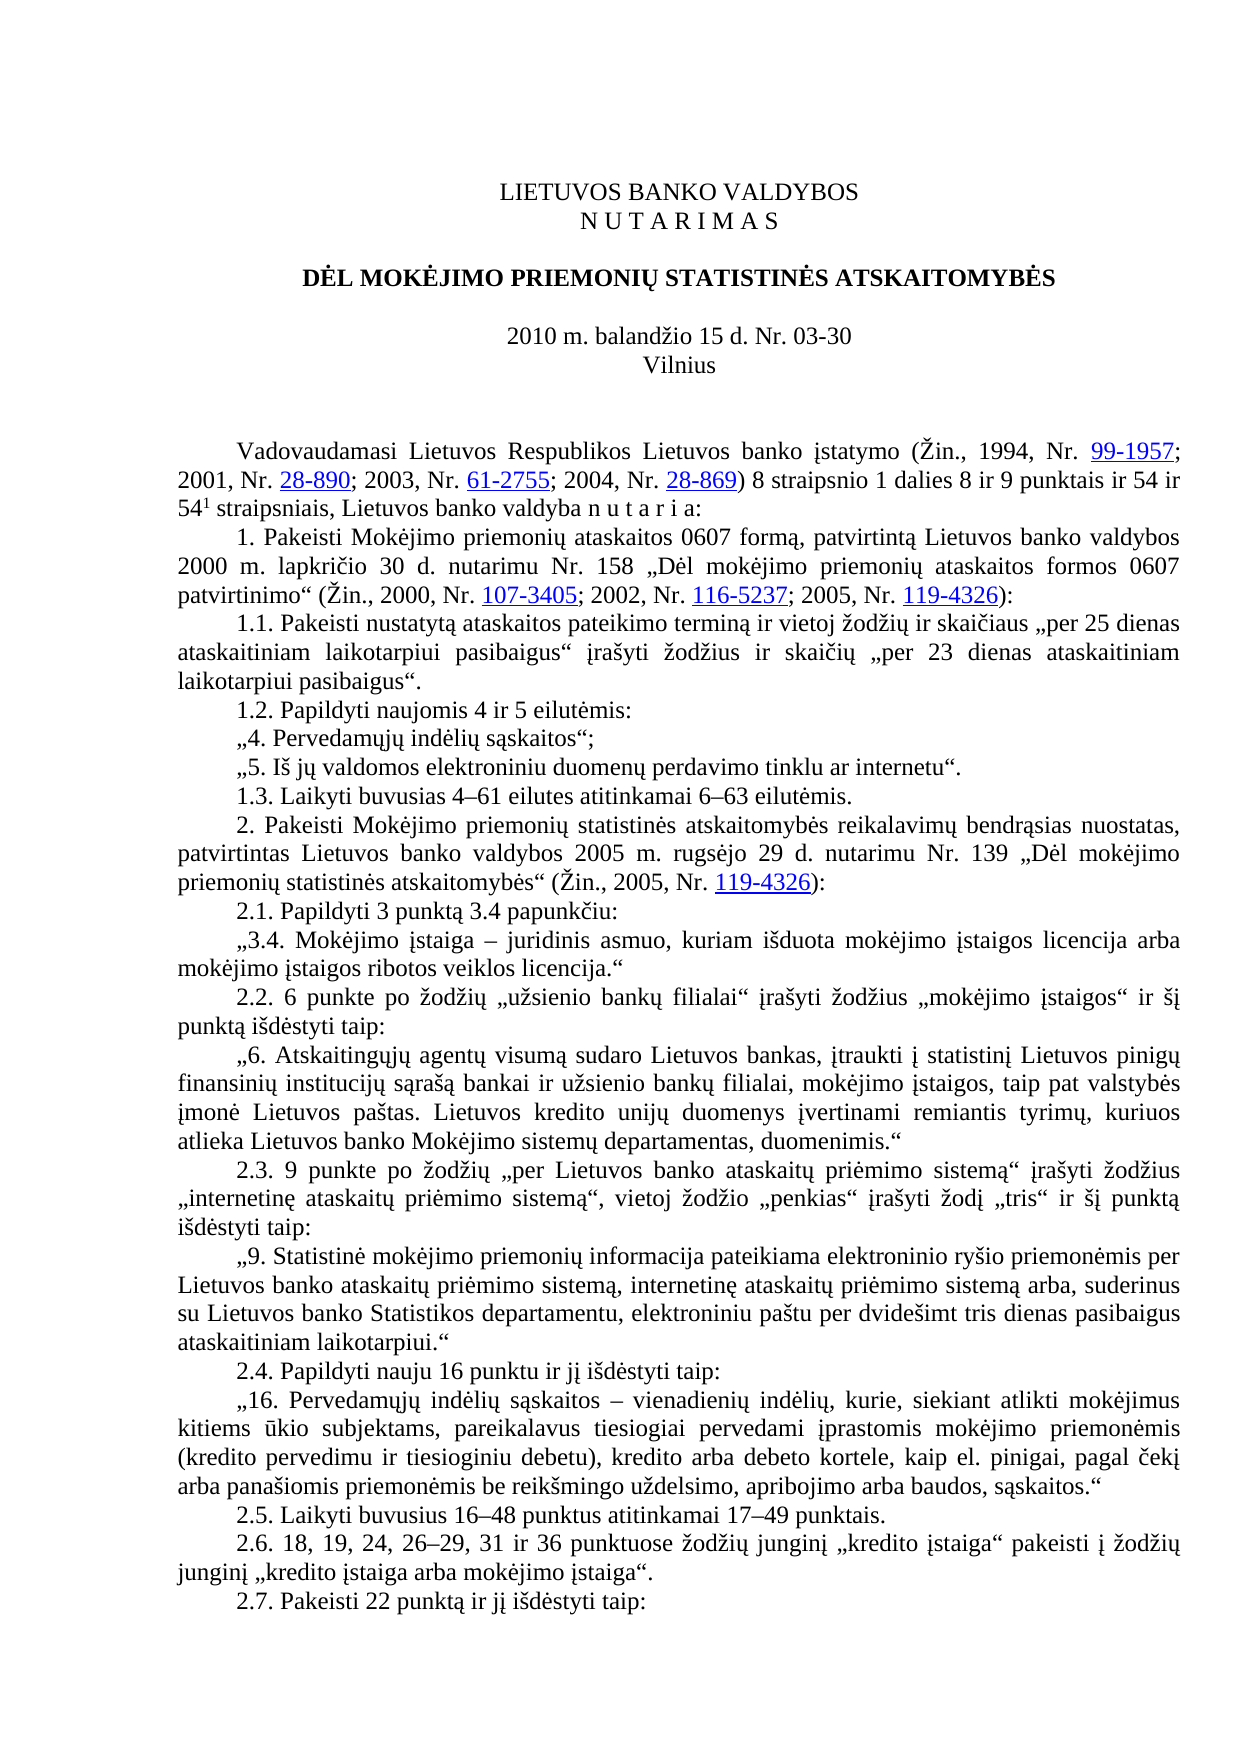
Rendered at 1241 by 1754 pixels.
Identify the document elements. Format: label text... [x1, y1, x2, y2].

text 2010 m. balandžio 15 d. Nr. 03-30 [177, 321, 1181, 350]
text 1.2. Papildyti naujomis 4 ir 5 eilutėmis: [177, 695, 1181, 723]
text LIETUVOS BANKO VALDYBOS [177, 177, 1181, 206]
text 2.1. Papildyti 3 punktą 3.4 papunkčiu: [177, 896, 1181, 925]
text „3.4. Mokėjimo įstaiga – juridinis asmuo, kuriam išduota mokėjimo įstaigos licencija arba mokėjimo įstaigos ribotos veiklos licencija.“ [177, 925, 1181, 982]
text 2. Pakeisti Mokėjimo priemonių statistinės atskaitomybės reikalavimų bendrąsias nuostatas, patvirtintas Lietuvos banko valdybos 2005 m. rugsėjo 29 d. nutarimu Nr. 139 „Dėl mokėjimo priemonių statistinės atskaitomybės“ (Žin., 2005, Nr. 119-4326): [177, 810, 1181, 896]
text „5. Iš jų valdomos elektroniniu duomenų perdavimo tinklu ar internetu“. [177, 752, 1181, 781]
text 1.3. Laikyti buvusias 4–61 eilutes atitinkamai 6–63 eilutėmis. [177, 781, 1181, 810]
text 1.1. Pakeisti nustatytą ataskaitos pateikimo terminą ir vietoj žodžių ir skaičiaus „per 25 dienas ataskaitiniam laikotarpiui pasibaigus“ įrašyti žodžius ir skaičių „per 23 dienas ataskaitiniam laikotarpiui pasibaigus“. [177, 608, 1181, 695]
text NUTARIMAS [177, 206, 1181, 235]
text DĖL MOKĖJIMO PRIEMONIŲ STATISTINĖS ATSKAITOMYBĖS [177, 263, 1181, 292]
text Vadovaudamasi Lietuvos Respublikos Lietuvos banko įstatymo (Žin., 1994, Nr. 99-1957; 2001, Nr. 28-890; 2003, Nr. 61-2755; 2004, Nr. 28-869) 8 straipsnio 1 dalies 8 ir 9 punktais ir 54 ir 541 straipsniais, Lietuvos banko valdyba nutaria: [177, 436, 1181, 522]
text „6. Atskaitingųjų agentų visumą sudaro Lietuvos bankas, įtraukti į statistinį Lietuvos pinigų finansinių institucijų sąrašą bankai ir užsienio bankų filialai, mokėjimo įstaigos, taip pat valstybės įmonė Lietuvos paštas. Lietuvos kredito unijų duomenys įvertinami remiantis tyrimų, kuriuos atlieka Lietuvos banko Mokėjimo sistemų departamentas, duomenimis.“ [177, 1040, 1181, 1155]
text „9. Statistinė mokėjimo priemonių informacija pateikiama elektroninio ryšio priemonėmis per Lietuvos banko ataskaitų priėmimo sistemą, internetinę ataskaitų priėmimo sistemą arba, suderinus su Lietuvos banko Statistikos departamentu, elektroniniu paštu per dvidešimt tris dienas pasibaigus ataskaitiniam laikotarpiui.“ [177, 1241, 1181, 1356]
text 2.6. 18, 19, 24, 26–29, 31 ir 36 punktuose žodžių junginį „kredito įstaiga“ pakeisti į žodžių junginį „kredito įstaiga arba mokėjimo įstaiga“. [177, 1528, 1181, 1586]
text 2.4. Papildyti nauju 16 punktu ir jį išdėstyti taip: [177, 1356, 1181, 1385]
text 1. Pakeisti Mokėjimo priemonių ataskaitos 0607 formą, patvirtintą Lietuvos banko valdybos 2000 m. lapkričio 30 d. nutarimu Nr. 158 „Dėl mokėjimo priemonių ataskaitos formos 0607 patvirtinimo“ (Žin., 2000, Nr. 107-3405; 2002, Nr. 116-5237; 2005, Nr. 119-4326): [177, 522, 1181, 608]
text 2.5. Laikyti buvusius 16–48 punktus atitinkamai 17–49 punktais. [177, 1500, 1181, 1528]
text 2.2. 6 punkte po žodžių „užsienio bankų filialai“ įrašyti žodžius „mokėjimo įstaigos“ ir šį punktą išdėstyti taip: [177, 982, 1181, 1040]
text Vilnius [177, 350, 1181, 378]
text 2.7. Pakeisti 22 punktą ir jį išdėstyti taip: [177, 1586, 1181, 1615]
text „4. Pervedamųjų indėlių sąskaitos“; [177, 723, 1181, 752]
text „16. Pervedamųjų indėlių sąskaitos – vienadienių indėlių, kurie, siekiant atlikti mokėjimus kitiems ūkio subjektams, pareikalavus tiesiogiai pervedami įprastomis mokėjimo priemonėmis (kredito pervedimu ir tiesioginiu debetu), kredito arba debeto kortele, kaip el. pinigai, pagal čekį arba panašiomis priemonėmis be reikšmingo uždelsimo, apribojimo arba baudos, sąskaitos.“ [177, 1385, 1181, 1500]
text 2.3. 9 punkte po žodžių „per Lietuvos banko ataskaitų priėmimo sistemą“ įrašyti žodžius „internetinę ataskaitų priėmimo sistemą“, vietoj žodžio „penkias“ įrašyti žodį „tris“ ir šį punktą išdėstyti taip: [177, 1155, 1181, 1241]
